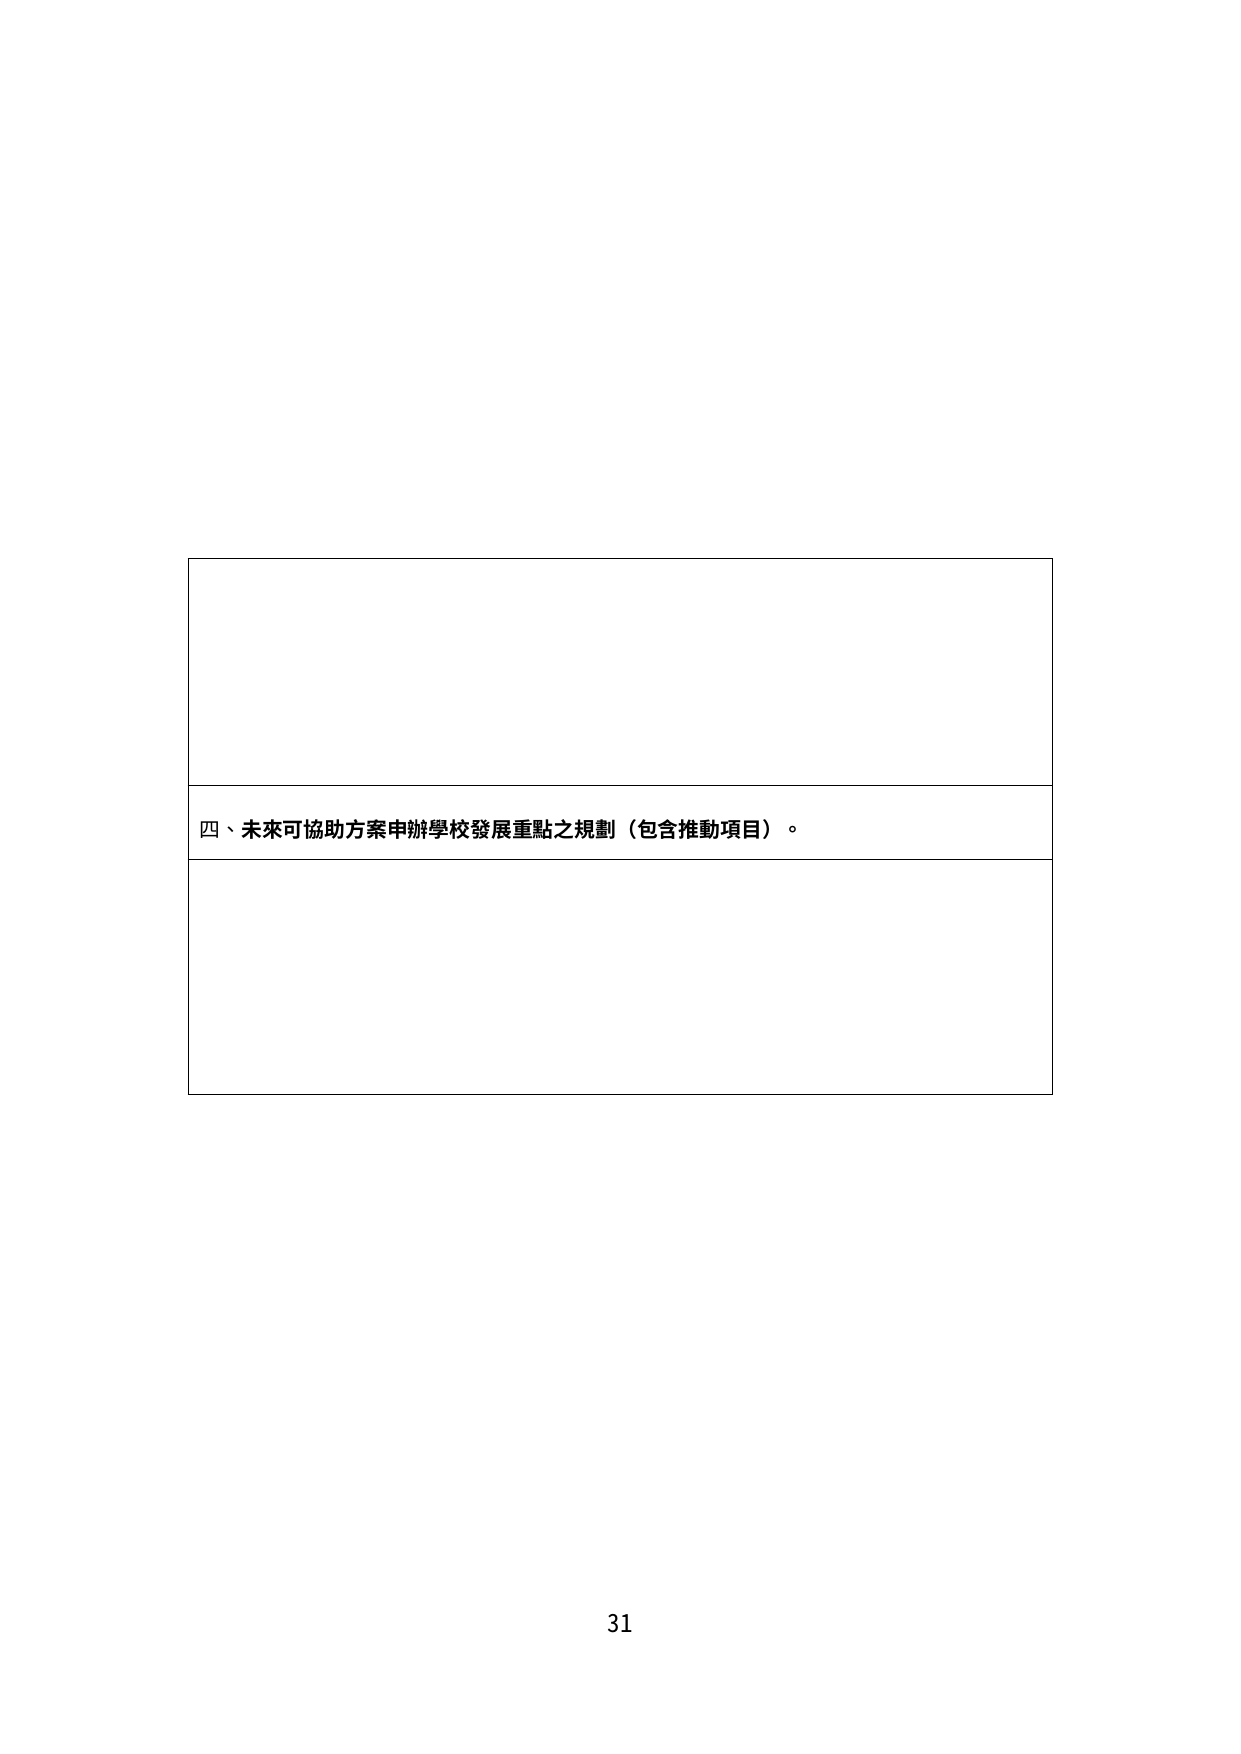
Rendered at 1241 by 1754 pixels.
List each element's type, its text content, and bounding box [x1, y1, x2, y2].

table_cell [189, 860, 1052, 1094]
table_cell [189, 559, 1052, 785]
table_cell 四、未來可協助方案申辦學校發展重點之規劃（包含推動項目）。 [189, 786, 1052, 858]
